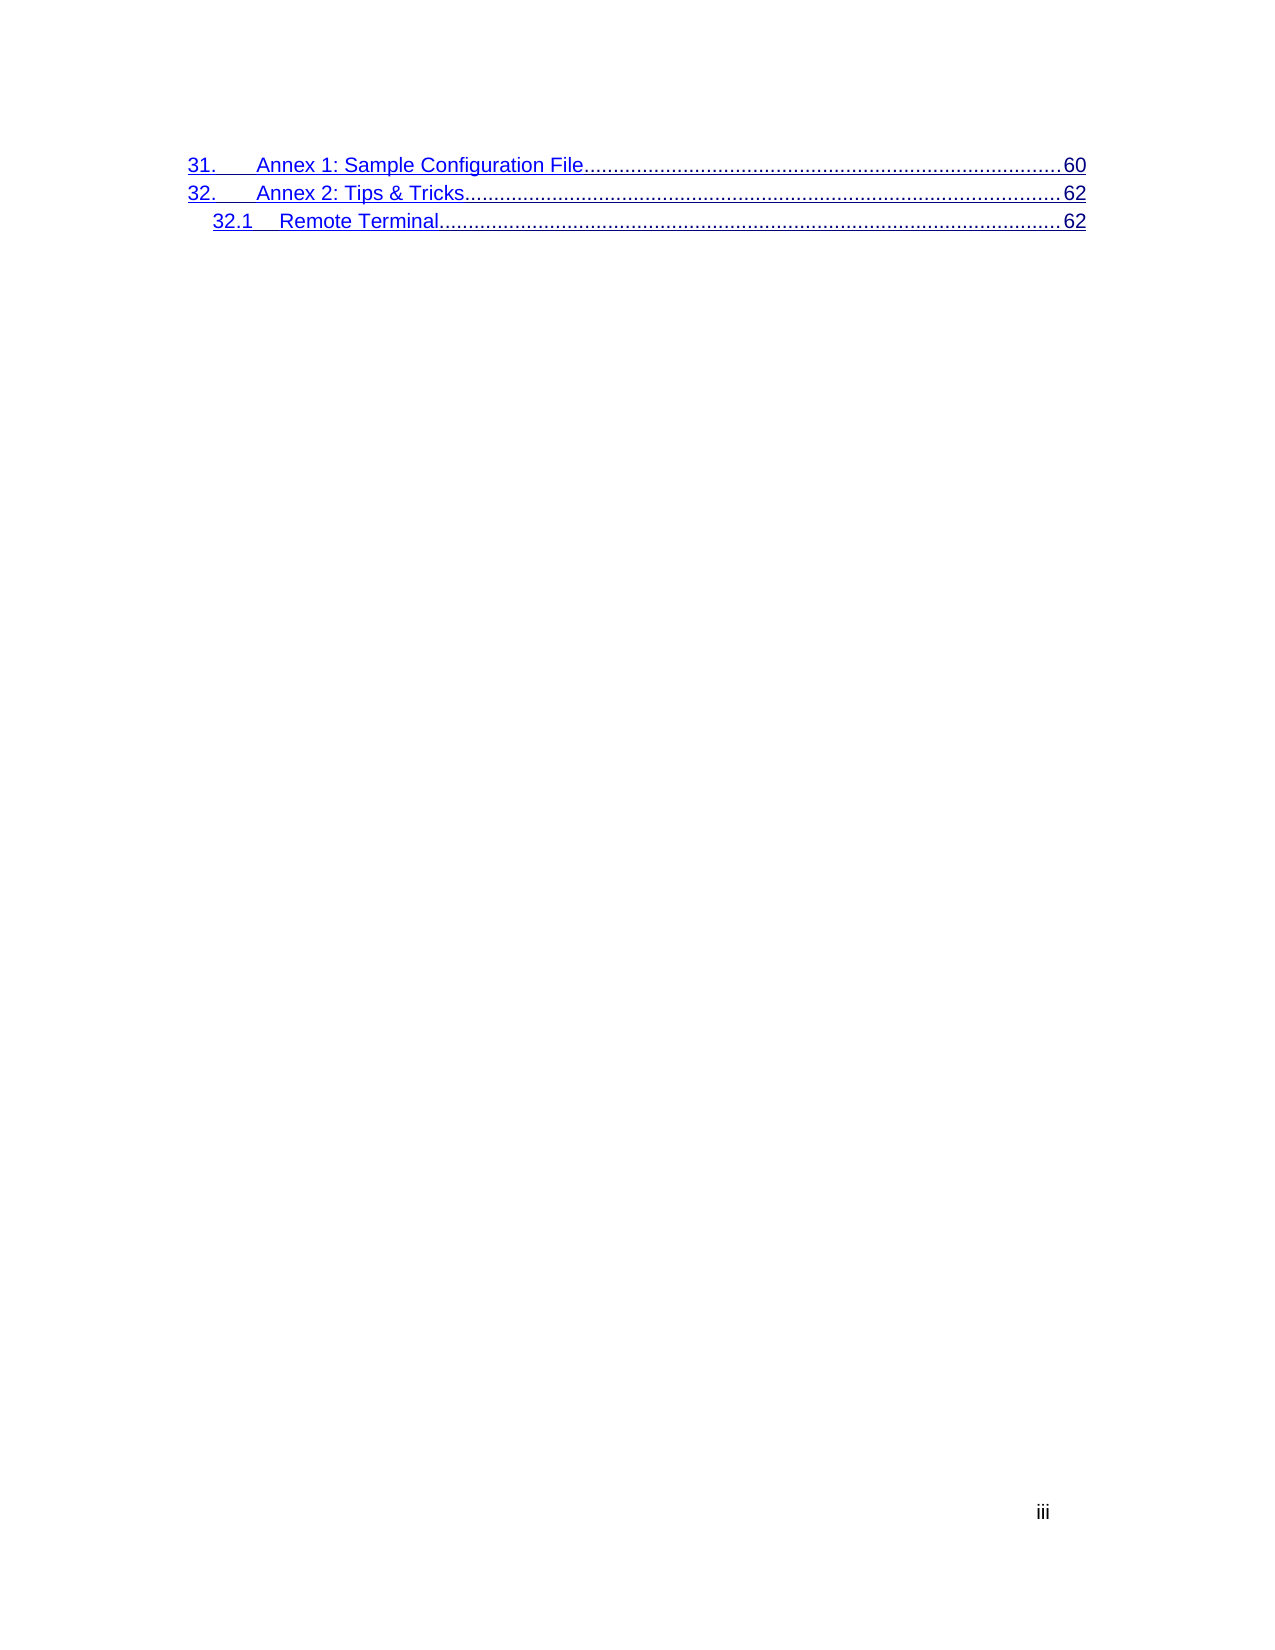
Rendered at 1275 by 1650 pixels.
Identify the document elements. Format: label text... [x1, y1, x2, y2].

text 31. Annex 1: Sample Configuration File 60 [187, 150, 1087, 178]
text 32.1 Remote Terminal 62 [212, 206, 1087, 234]
text 32. Annex 2: Tips & Tricks 62 [187, 178, 1087, 206]
